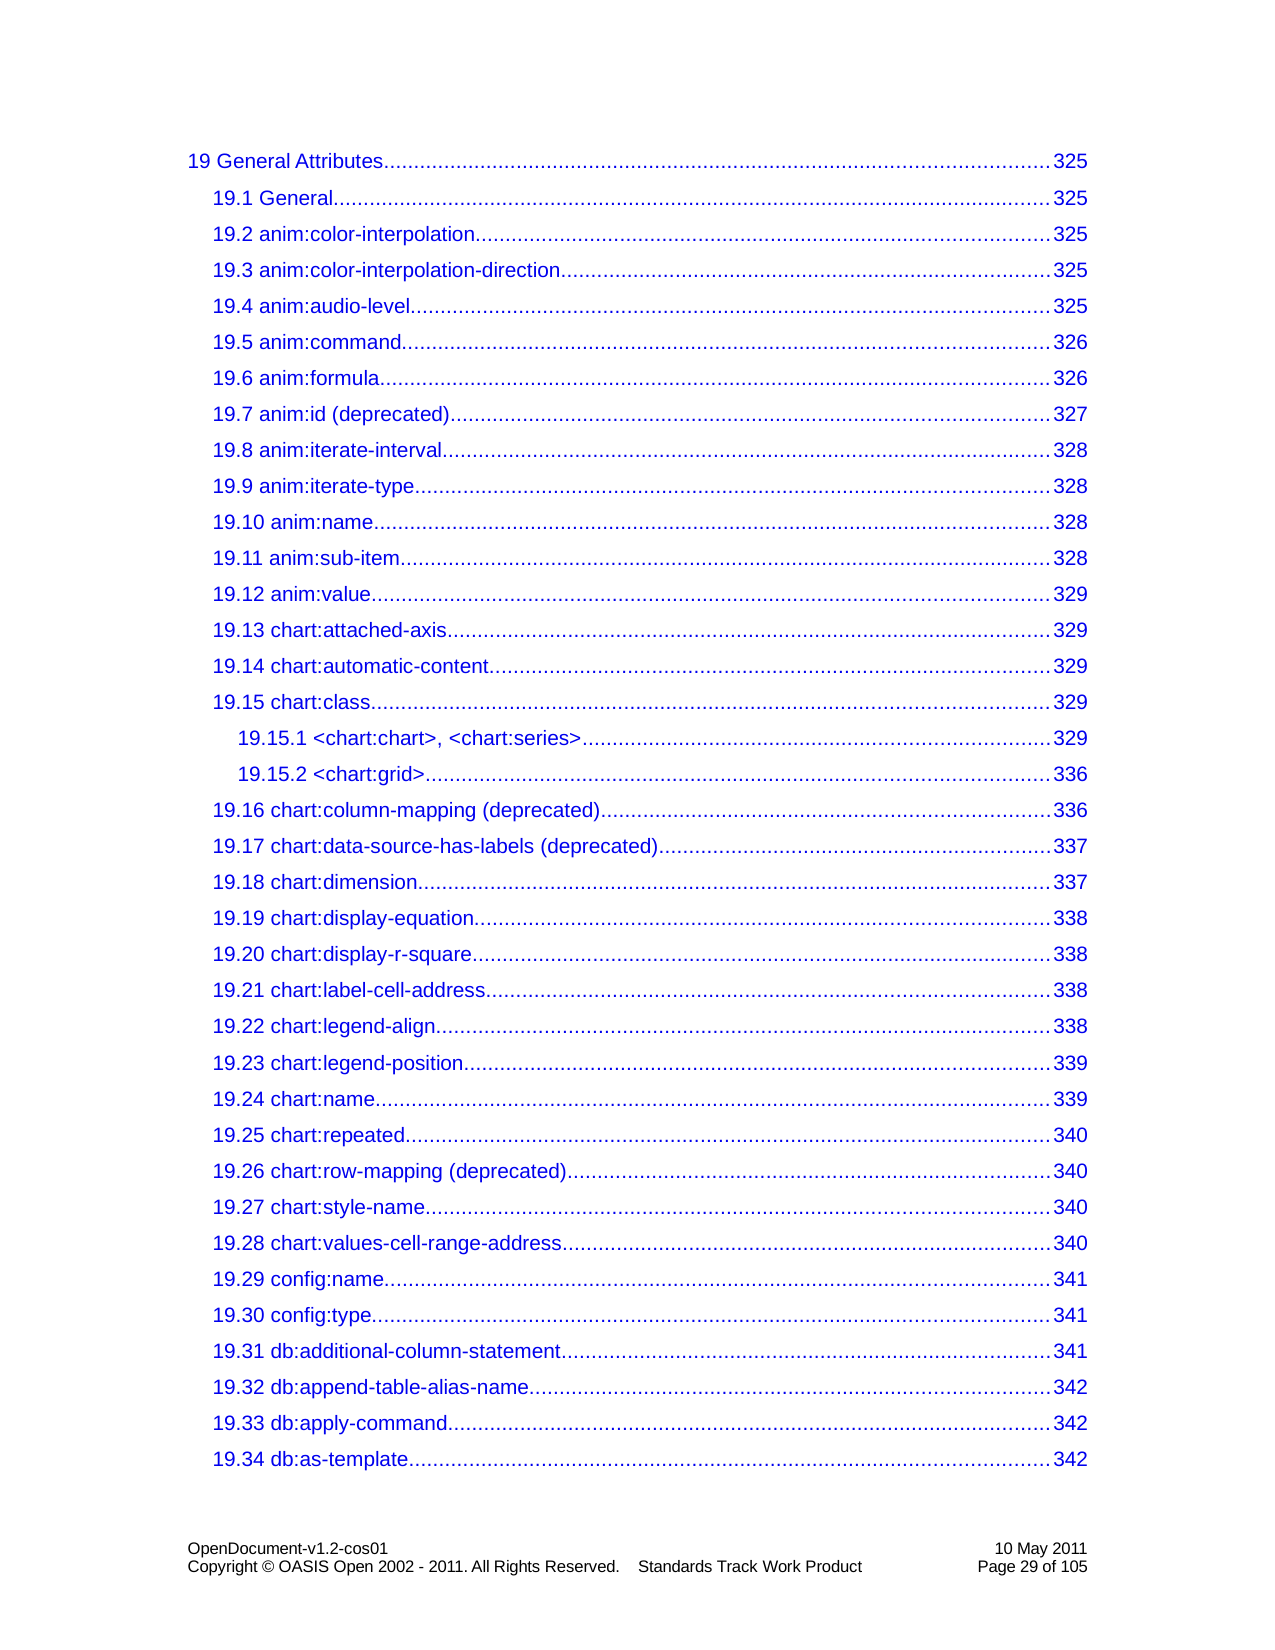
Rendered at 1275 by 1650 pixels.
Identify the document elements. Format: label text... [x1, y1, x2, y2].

text 19.29 config:name 341 [212, 1267, 1088, 1291]
text 19.16 chart:column-mapping (deprecated) 336 [212, 799, 1088, 822]
text 19.15.2 <chart:grid> 336 [237, 763, 1088, 786]
text 19.12 anim:value 329 [212, 582, 1088, 606]
text 19.27 chart:style-name 340 [212, 1195, 1088, 1219]
text 19.22 chart:legend-align 338 [212, 1015, 1088, 1038]
text 19.3 anim:color-interpolation-direction 325 [212, 258, 1088, 282]
text 19.26 chart:row-mapping (deprecated) 340 [212, 1159, 1088, 1183]
text 19.11 anim:sub-item 328 [212, 546, 1088, 570]
text 19.18 chart:dimension 337 [212, 871, 1088, 894]
text 19.1 General 325 [212, 186, 1088, 209]
text 19.13 chart:attached-axis 329 [212, 618, 1088, 642]
text 19.30 config:type 341 [212, 1303, 1088, 1327]
text 19.17 chart:data-source-has-labels (deprecated) 337 [212, 835, 1088, 858]
text 19.33 db:apply-command 342 [212, 1411, 1088, 1435]
text 19.20 chart:display-r-square 338 [212, 943, 1088, 966]
text 19.19 chart:display-equation 338 [212, 907, 1088, 930]
text 19.5 anim:command 326 [212, 330, 1088, 354]
text 19.32 db:append-table-alias-name 342 [212, 1375, 1088, 1399]
text 19.21 chart:label-cell-address 338 [212, 979, 1088, 1002]
text 19.4 anim:audio-level 325 [212, 294, 1088, 318]
text 19.8 anim:iterate-interval 328 [212, 438, 1088, 462]
text 19.14 chart:automatic-content 329 [212, 654, 1088, 678]
text 19.10 anim:name 328 [212, 510, 1088, 534]
text 19.6 anim:formula 326 [212, 366, 1088, 390]
text 19.23 chart:legend-position 339 [212, 1051, 1088, 1074]
text 19.7 anim:id (deprecated) 327 [212, 402, 1088, 426]
text 19.15 chart:class 329 [212, 691, 1088, 714]
text 19.28 chart:values-cell-range-address 340 [212, 1231, 1088, 1255]
text 19.24 chart:name 339 [212, 1087, 1088, 1111]
text 19.15.1 <chart:chart>, <chart:series> 329 [237, 727, 1088, 750]
text 19.2 anim:color-interpolation 325 [212, 222, 1088, 246]
text 19.34 db:as-template 342 [212, 1447, 1088, 1471]
text 19.25 chart:repeated 340 [212, 1123, 1088, 1147]
text 19.9 anim:iterate-type 328 [212, 474, 1088, 498]
text 19.31 db:additional-column-statement 341 [212, 1339, 1088, 1363]
text 19 General Attributes 325 [187, 150, 1088, 173]
